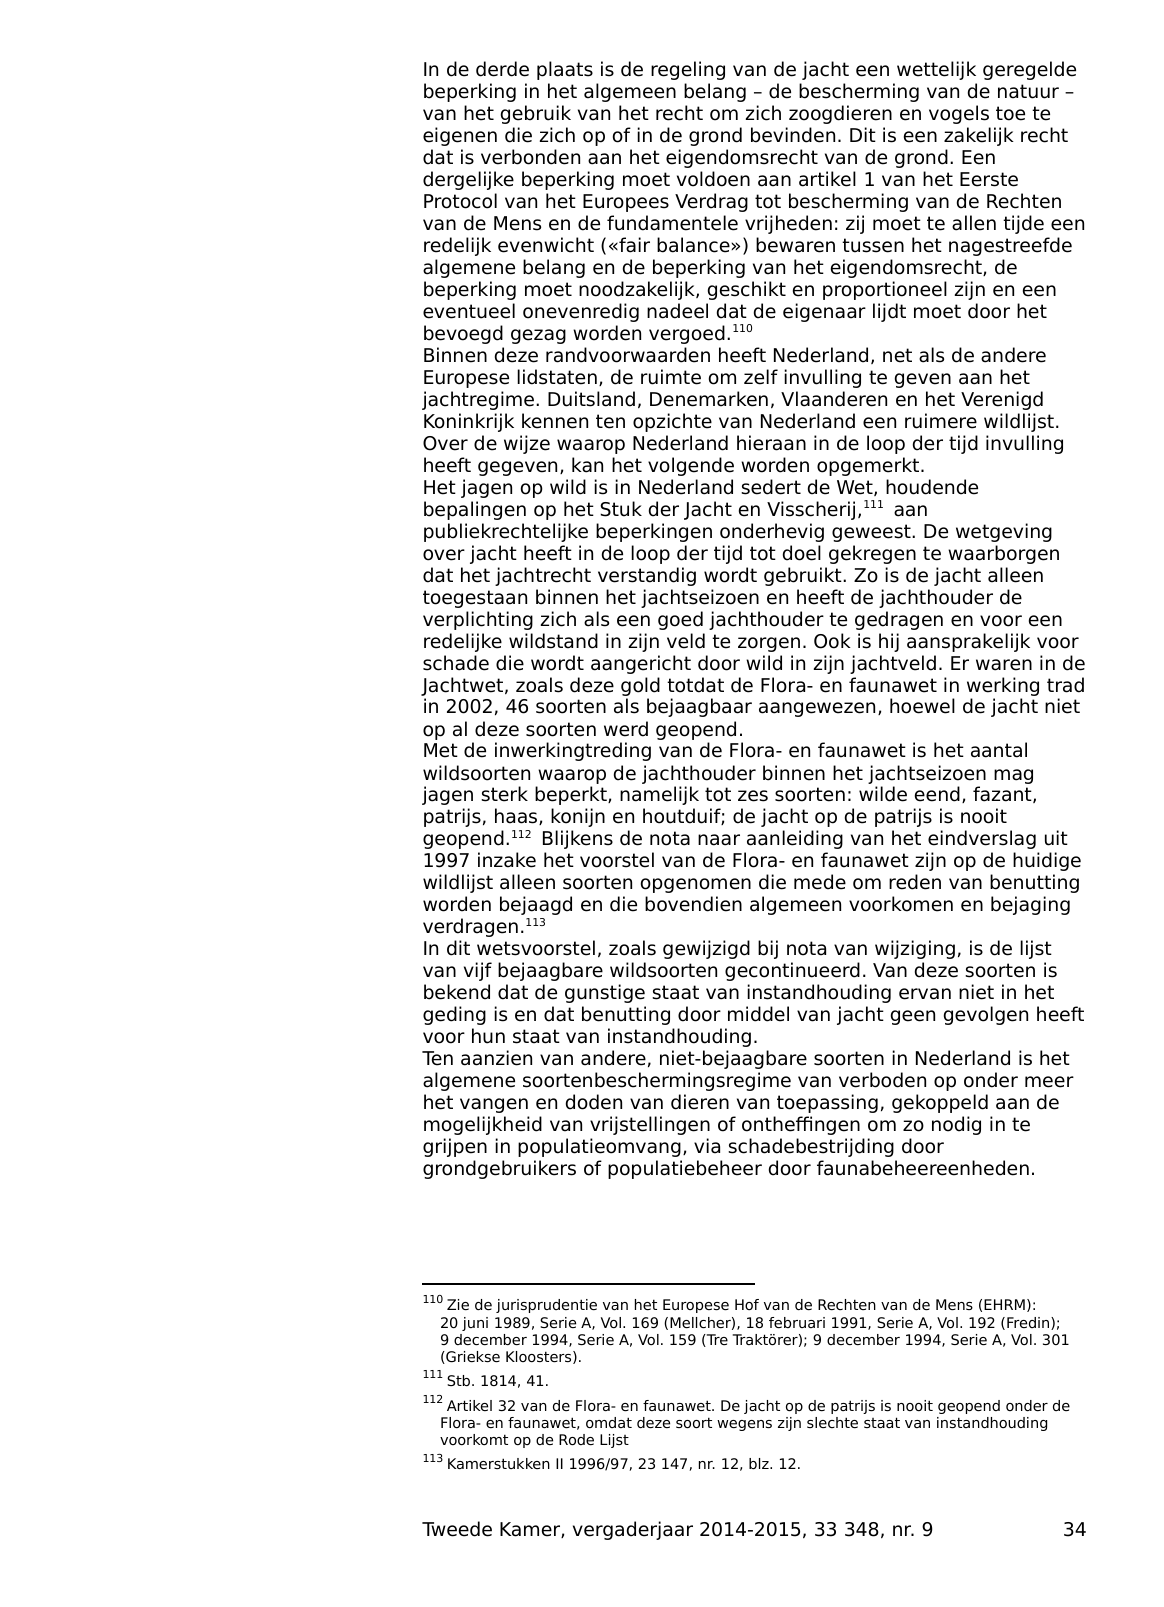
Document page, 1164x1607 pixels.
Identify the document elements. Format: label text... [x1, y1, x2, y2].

text Kamerstukken II 1996/97, 23 147, nr. 12, blz. 12. [422, 1452, 1087, 1474]
text Binnen deze randvoorwaarden heeft Nederland, net als de andere Europese lidstaten, de ruimte om zelf invulling te geven aan het jachtregime. Duitsland, Denemarken, Vlaanderen en het Verenigd Koninkrijk kennen ten opzichte van Nederland een ruimere wildlijst. Over de wijze waarop Nederland hieraan in de loop der tijd invulling heeft gegeven, kan het volgende worden opgemerkt. [422, 345, 1087, 477]
text In de derde plaats is de regeling van de jacht een wettelijk geregelde beperking in het algemeen belang – de bescherming van de natuur – van het gebruik van het recht om zich zoogdieren en vogels toe te eigenen die zich op of in de grond bevinden. Dit is een zakelijk recht dat is verbonden aan het eigendomsrecht van de grond. Een dergelijke beperking moet voldoen aan artikel 1 van het Eerste Protocol van het Europees Verdrag tot bescherming van de Rechten van de Mens en de fundamentele vrijheden: zij moet te allen tijde een redelijk evenwicht («fair balance») bewaren tussen het nagestreefde algemene belang en de beperking van het eigendomsrecht, de beperking moet noodzakelijk, geschikt en proportioneel zijn en een eventueel onevenredig nadeel dat de eigenaar lijdt moet door het bevoegd gezag worden vergoed. [422, 59, 1087, 345]
text Ten aanzien van andere, niet-bejaagbare soorten in Nederland is het algemene soortenbeschermingsregime van verboden op onder meer het vangen en doden van dieren van toepassing, gekoppeld aan de mogelijkheid van vrijstellingen of ontheffingen om zo nodig in te grijpen in populatieomvang, via schadebestrijding door grondgebruikers of populatiebeheer door faunabeheereenheden. [422, 1048, 1087, 1180]
text Zie de jurisprudentie van het Europese Hof van de Rechten van de Mens (EHRM): 20 juni 1989, Serie A, Vol. 169 (Mellcher), 18 februari 1991, Serie A, Vol. 192 (Fredin); 9 december 1994, Serie A, Vol. 159 (Tre Traktörer); 9 december 1994, Serie A, Vol. 301 (Griekse Kloosters). [422, 1293, 1087, 1366]
text Met de inwerkingtreding van de Flora- en faunawet is het aantal wildsoorten waarop de jachthouder binnen het jachtseizoen mag jagen sterk beperkt, namelijk tot zes soorten: wilde eend, fazant, patrijs, haas, konijn en houtduif; de jacht op de patrijs is nooit geopend. Blijkens de nota naar aanleiding van het eindverslag uit 1997 inzake het voorstel van de Flora- en faunawet zijn op de huidige wildlijst alleen soorten opgenomen die mede om reden van benutting worden bejaagd en die bovendien algemeen voorkomen en bejaging verdragen. [422, 740, 1087, 938]
text Het jagen op wild is in Nederland sedert de Wet, houdende bepalingen op het Stuk der Jacht en Visscherij, aan publiekrechtelijke beperkingen onderhevig geweest. De wetgeving over jacht heeft in de loop der tijd tot doel gekregen te waarborgen dat het jachtrecht verstandig wordt gebruikt. Zo is de jacht alleen toegestaan binnen het jachtseizoen en heeft de jachthouder de verplichting zich als een goed jachthouder te gedragen en voor een redelijke wildstand in zijn veld te zorgen. Ook is hij aansprakelijk voor schade die wordt aangericht door wild in zijn jachtveld. Er waren in de Jachtwet, zoals deze gold totdat de Flora- en faunawet in werking trad in 2002, 46 soorten als bejaagbaar aangewezen, hoewel de jacht niet op al deze soorten werd geopend. [422, 477, 1087, 740]
text In dit wetsvoorstel, zoals gewijzigd bij nota van wijziging, is de lijst van vijf bejaagbare wildsoorten gecontinueerd. Van deze soorten is bekend dat de gunstige staat van instandhouding ervan niet in het geding is en dat benutting door middel van jacht geen gevolgen heeft voor hun staat van instandhouding. [422, 938, 1087, 1048]
text Stb. 1814, 41. [422, 1368, 1087, 1391]
text Artikel 32 van de Flora- en faunawet. De jacht op de patrijs is nooit geopend onder de Flora- en faunawet, omdat deze soort wegens zijn slechte staat van instandhouding voorkomt op de Rode Lijst [422, 1393, 1087, 1449]
